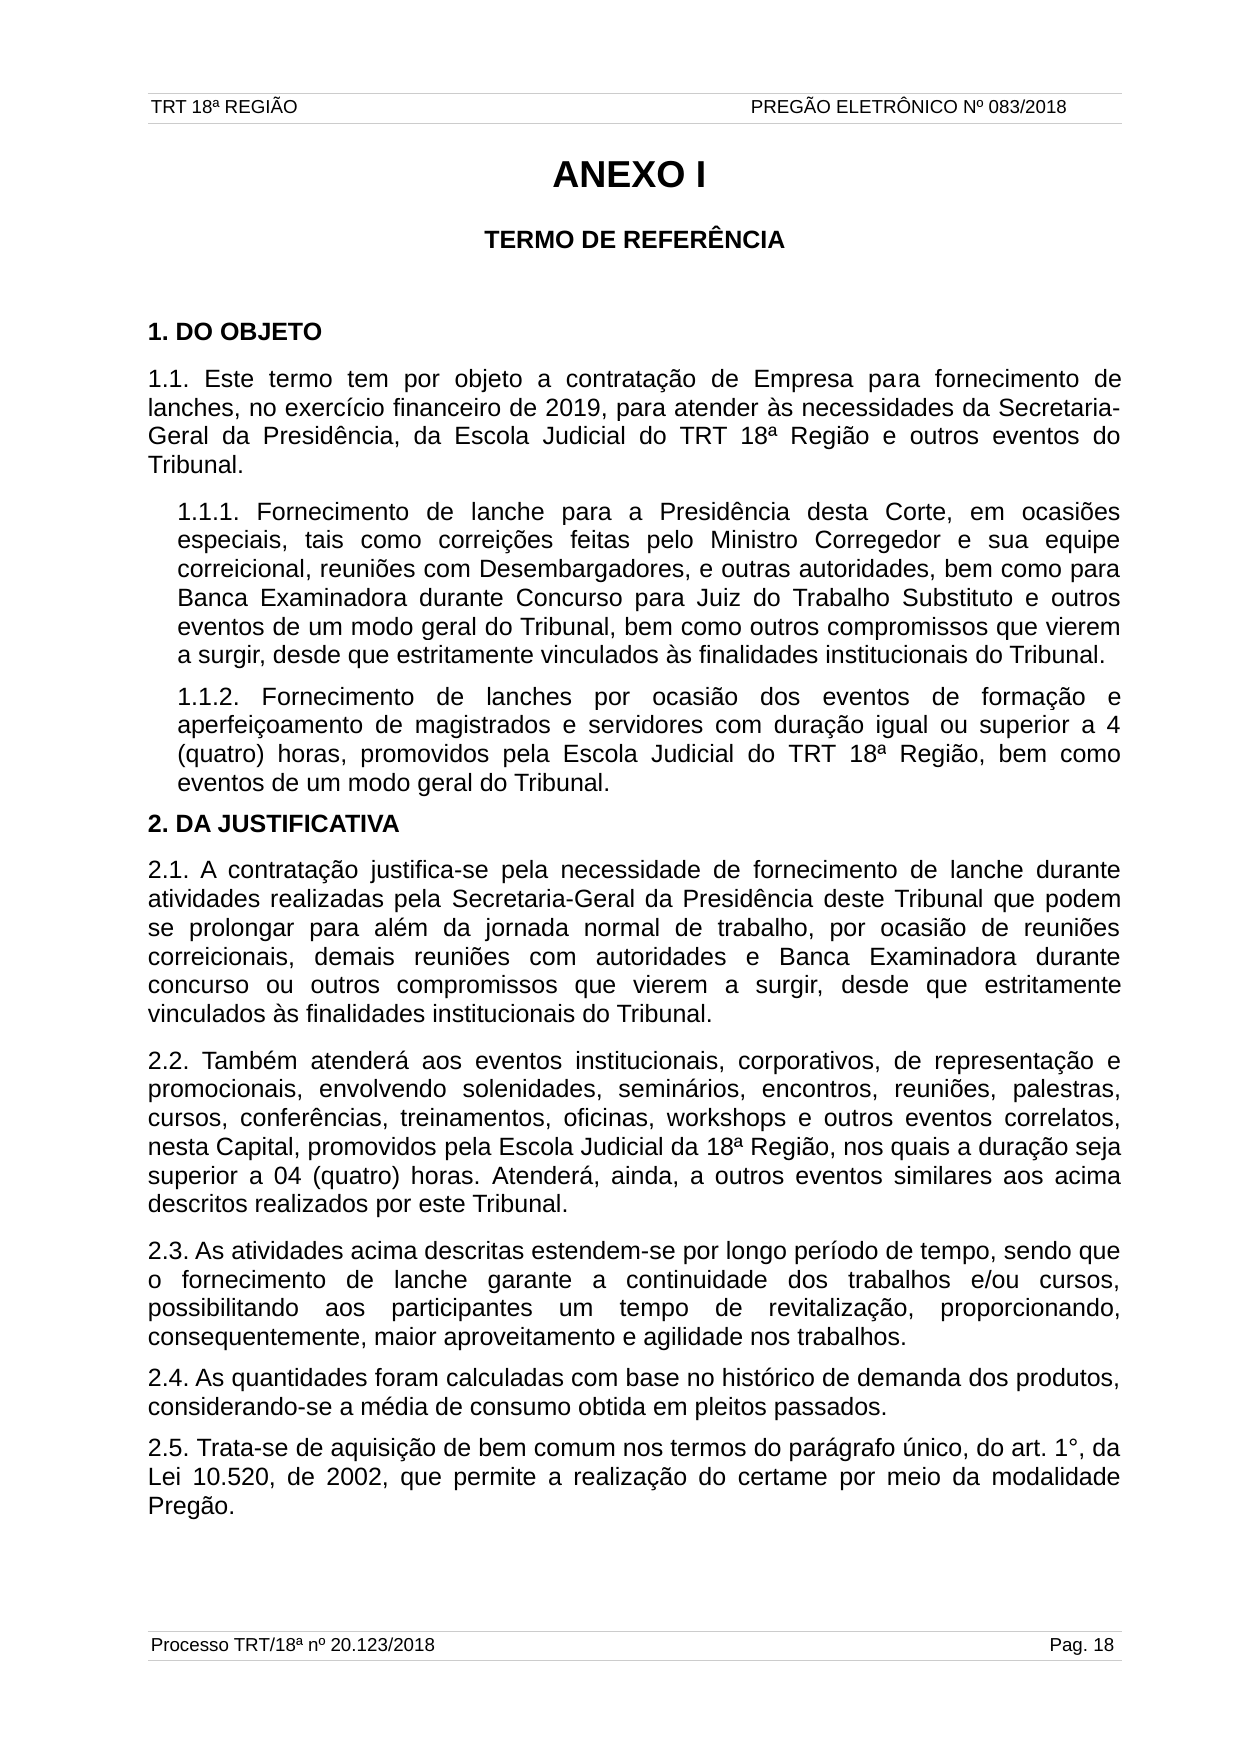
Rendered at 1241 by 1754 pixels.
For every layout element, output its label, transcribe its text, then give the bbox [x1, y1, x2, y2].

text 1.1.2. Fornecimento de lanches por ocasião dos eventos de formação e aperfeiçoamento de magistrados e servidores com duração igual ou superior a 4 (quatro) horas, promovidos pela Escola Judicial do TRT 18ª Região, bem como eventos de um modo geral do Tribunal. [177, 682, 1122, 797]
text ANEXO I [146, 152, 1122, 195]
text 2.2. Também atenderá aos eventos institucionais, corporativos, de representação e promocionais, envolvendo solenidades, seminários, encontros, reuniões, palestras, cursos, conferências, treinamentos, oficinas, workshops e outros eventos correlatos, nesta Capital, promovidos pela Escola Judicial da 18ª Região, nos quais a duração seja superior a 04 (quatro) horas. Atenderá, ainda, a outros eventos similares aos acima descritos realizados por este Tribunal. [148, 1046, 1122, 1218]
text 2.4. As quantidades foram calculadas com base no histórico de demanda dos produtos, considerando-se a média de consumo obtida em pleitos passados. [148, 1363, 1122, 1421]
text TERMO DE REFERÊNCIA [148, 225, 1122, 254]
text 1.1. Este termo tem por objeto a contratação de Empresa para fornecimento de lanches, no exercício financeiro de 2019, para atender às necessidades da Secretaria-Geral da Presidência, da Escola Judicial do TRT 18ª Região e outros eventos do Tribunal. [148, 364, 1122, 479]
text 2.3. As atividades acima descritas estendem-se por longo período de tempo, sendo que o fornecimento de lanche garante a continuidade dos trabalhos e/ou cursos, possibilitando aos participantes um tempo de revitalização, proporcionando, consequentemente, maior aproveitamento e agilidade nos trabalhos. [148, 1236, 1122, 1351]
text 2.1. A contratação justifica-se pela necessidade de fornecimento de lanche durante atividades realizadas pela Secretaria-Geral da Presidência deste Tribunal que podem se prolongar para além da jornada normal de trabalho, por ocasião de reuniões correicionais, demais reuniões com autoridades e Banca Examinadora durante concurso ou outros compromissos que vierem a surgir, desde que estritamente vinculados às finalidades institucionais do Tribunal. [148, 856, 1122, 1028]
text 1. DO OBJETO [148, 317, 1122, 346]
text 1.1.1. Fornecimento de lanche para a Presidência desta Corte, em ocasiões especiais, tais como correições feitas pelo Ministro Corregedor e sua equipe correicional, reuniões com Desembargadores, e outras autoridades, bem como para Banca Examinadora durante Concurso para Juiz do Trabalho Substituto e outros eventos de um modo geral do Tribunal, bem como outros compromissos que vierem a surgir, desde que estritamente vinculados às finalidades institucionais do Tribunal. [177, 497, 1122, 669]
text 2. DA JUSTIFICATIVA [148, 809, 1122, 838]
text 2.5. Trata-se de aquisição de bem comum nos termos do parágrafo único, do art. 1°, da Lei 10.520, de 2002, que permite a realização do certame por meio da modalidade Pregão. [148, 1433, 1122, 1520]
